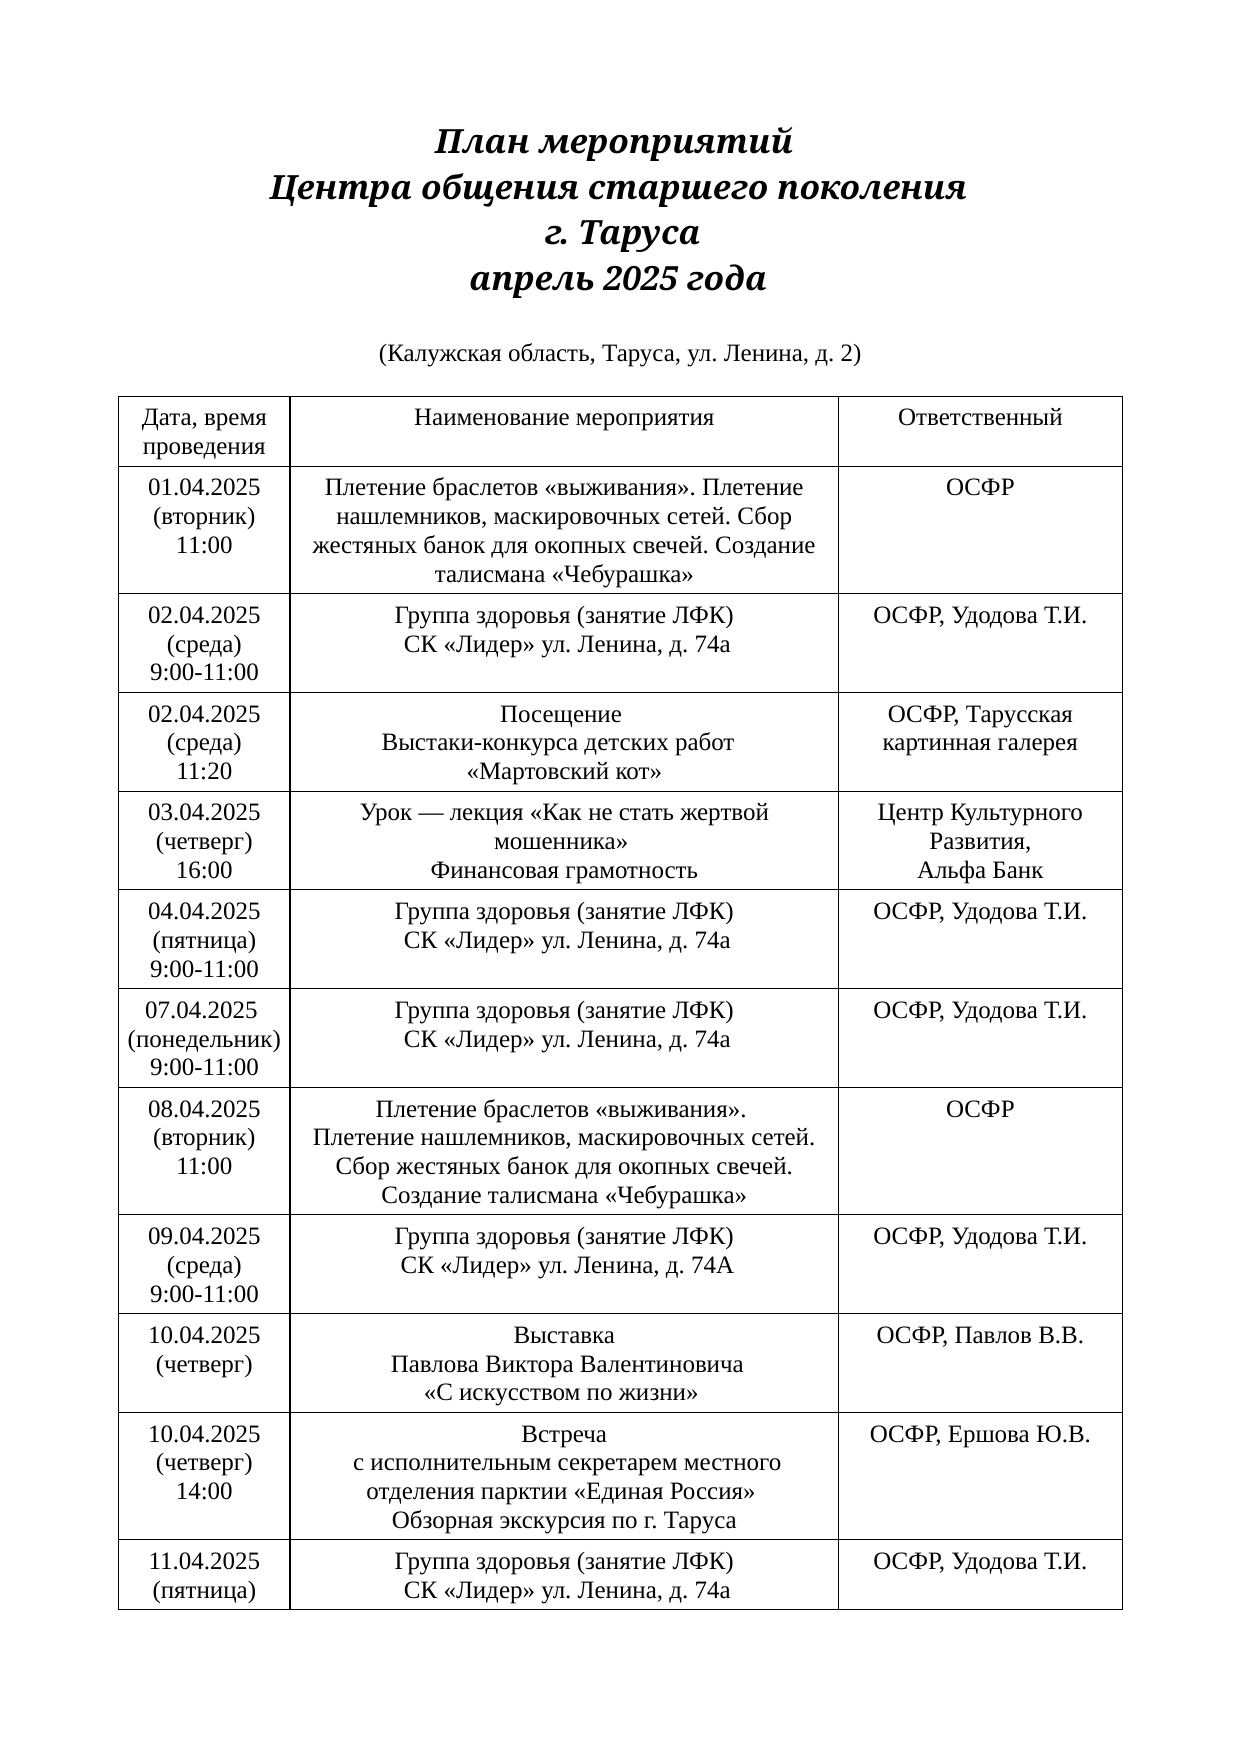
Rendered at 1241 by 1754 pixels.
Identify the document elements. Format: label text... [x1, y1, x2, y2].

table_cell 10.04.2025 (четверг) [119, 1314, 289, 1412]
table_cell Центр Культурного Развития, Альфа Банк [839, 792, 1122, 889]
table_cell ОСФР, Удодова Т.И. [839, 594, 1122, 692]
table_cell ОСФР, Удодова Т.И. [839, 1215, 1122, 1313]
table_cell 04.04.2025 (пятница) 9:00-11:00 [119, 890, 289, 988]
text г. Таруса [118, 209, 1122, 254]
table_cell Плетение браслетов «выживания». Плетение нашлемников, маскировочных сетей. Сбор жестяных банок для окопных свечей. Создание талисмана «Чебурашка» [291, 467, 838, 593]
table_cell Плетение браслетов «выживания». Плетение нашлемников, маскировочных сетей. Сбор жестяных банок для окопных свечей. Создание талисмана «Чебурашка» [291, 1088, 838, 1214]
table_cell 03.04.2025 (четверг) 16:00 [119, 792, 289, 889]
table_cell ОСФР [839, 467, 1122, 593]
table_header Наименование мероприятия [291, 397, 838, 466]
table_cell 08.04.2025 (вторник) 11:00 [119, 1088, 289, 1214]
text (Калужская область, Таруса, ул. Ленина, д. 2) [118, 338, 1122, 367]
table_cell 01.04.2025 (вторник) 11:00 [119, 467, 289, 593]
table_cell ОСФР [839, 1088, 1122, 1214]
text Центра общения старшего поколения [118, 163, 1122, 209]
table_cell ОСФР, Ершова Ю.В. [839, 1413, 1122, 1539]
table_cell Группа здоровья (занятие ЛФК) СК «Лидер» ул. Ленина, д. 74а [291, 989, 838, 1087]
table_header Дата, время проведения [119, 397, 289, 466]
table_cell Группа здоровья (занятие ЛФК) СК «Лидер» ул. Ленина, д. 74а [291, 594, 838, 692]
table_cell ОСФР, Удодова Т.И. [839, 890, 1122, 988]
table_cell 07.04.2025 (понедельник) 9:00-11:00 [119, 989, 289, 1087]
table_cell 11.04.2025 (пятница) [119, 1540, 289, 1609]
table_cell Группа здоровья (занятие ЛФК) СК «Лидер» ул. Ленина, д. 74а [291, 890, 838, 988]
table_cell ОСФР, Удодова Т.И. [839, 989, 1122, 1087]
table_cell Выставка Павлова Виктора Валентиновича «С искусством по жизни» [291, 1314, 838, 1412]
table_cell Группа здоровья (занятие ЛФК) СК «Лидер» ул. Ленина, д. 74А [291, 1215, 838, 1313]
table_cell Встреча с исполнительным секретарем местного отделения парктии «Единая Россия» Обзорная экскурсия по г. Таруса [291, 1413, 838, 1539]
text План мероприятий [118, 118, 1122, 163]
table_cell Посещение Выстаки-конкурса детских работ «Мартовский кот» [291, 693, 838, 791]
table_cell ОСФР, Тарусская картинная галерея [839, 693, 1122, 791]
text апрель 2025 года [118, 254, 1122, 300]
table_cell Группа здоровья (занятие ЛФК) СК «Лидер» ул. Ленина, д. 74а [291, 1540, 838, 1609]
table_cell ОСФР, Павлов В.В. [839, 1314, 1122, 1412]
table_cell 10.04.2025 (четверг) 14:00 [119, 1413, 289, 1539]
table_cell 02.04.2025 (среда) 11:20 [119, 693, 289, 791]
table_cell 02.04.2025 (среда) 9:00-11:00 [119, 594, 289, 692]
table_cell Урок — лекция «Как не стать жертвой мошенника» Финансовая грамотность [291, 792, 838, 889]
table_cell 09.04.2025 (среда) 9:00-11:00 [119, 1215, 289, 1313]
table_header Ответственный [839, 397, 1122, 466]
table_cell ОСФР, Удодова Т.И. [839, 1540, 1122, 1609]
